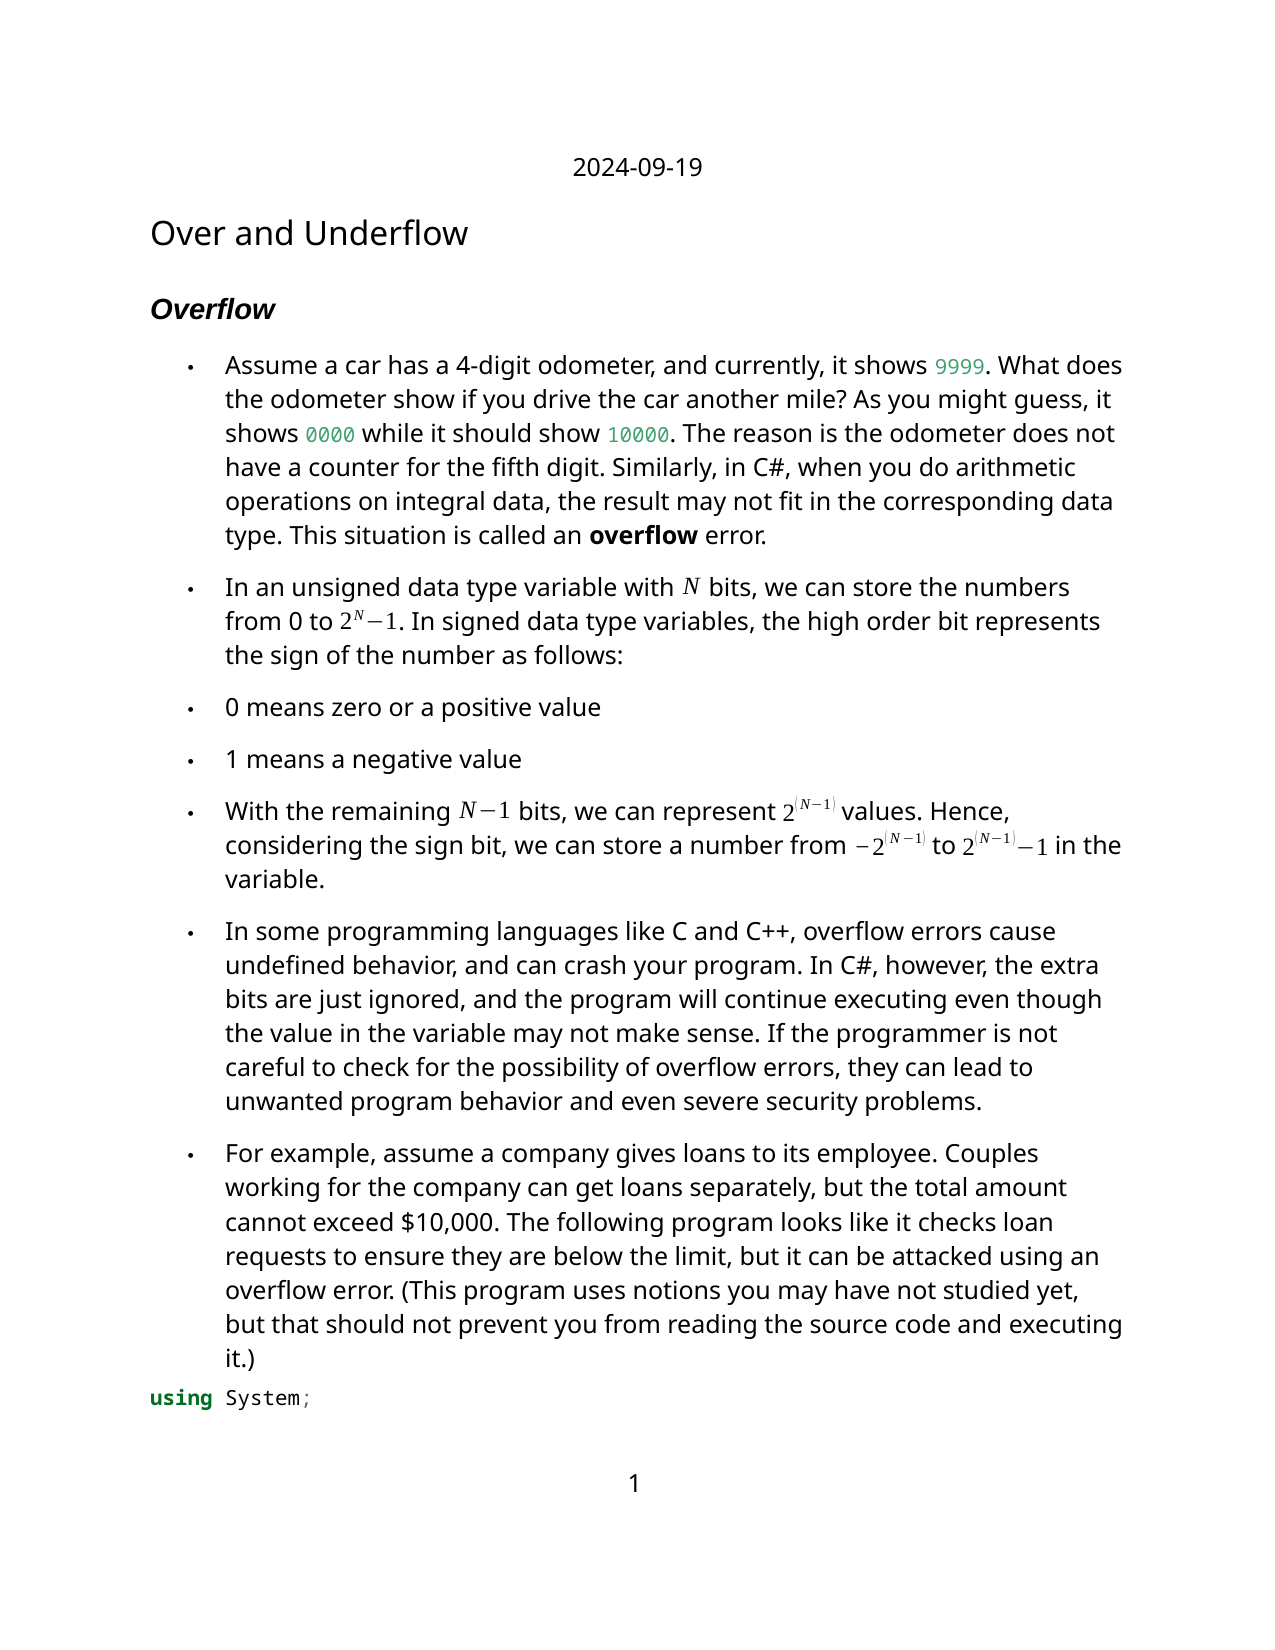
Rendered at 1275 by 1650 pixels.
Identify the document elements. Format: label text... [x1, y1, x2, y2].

list For example, assume a company gives loans to its employee. Couples working for the company can get loans separately, but the total amount cannot exceed $10,000. The following program looks like it checks loan requests to ensure they are below the limit, but it can be attacked using an overflow error. (This program uses notions you may have not studied yet, but that should not prevent you from reading the source code and executing it.) [187, 1136, 1125, 1374]
subtitle Over and Underflow [150, 209, 1125, 255]
subtitle Overflow [150, 292, 1125, 326]
list In some programming languages like C and C++, overflow errors cause undefined behavior, and can crash your program. In C#, however, the extra bits are just ignored, and the program will continue executing even though the value in the variable may not make sense. If the programmer is not careful to check for the possibility of overflow errors, they can lead to unwanted program behavior and even severe security problems. [187, 914, 1125, 1118]
list With the remaining bits, we can represent values. Hence, considering the sign bit, we can store a number from to in the variable. [187, 794, 1125, 896]
text using System; [150, 1383, 1125, 1412]
text 2024-09-19 [150, 150, 1125, 184]
list 0 means zero or a positive value [187, 690, 1125, 724]
list In an unsigned data type variable with bits, we can store the numbers from 0 to . In signed data type variables, the high order bit represents the sign of the number as follows: [187, 569, 1125, 672]
list Assume a car has a 4-digit odometer, and currently, it shows 9999. What does the odometer show if you drive the car another mile? As you might guess, it shows 0000 while it should show 10000. The reason is the odometer does not have a counter for the fifth digit. Similarly, in C#, when you do arithmetic operations on integral data, the result may not fit in the corresponding data type. This situation is called an overflow error. [187, 347, 1125, 552]
list 1 means a negative value [187, 742, 1125, 776]
